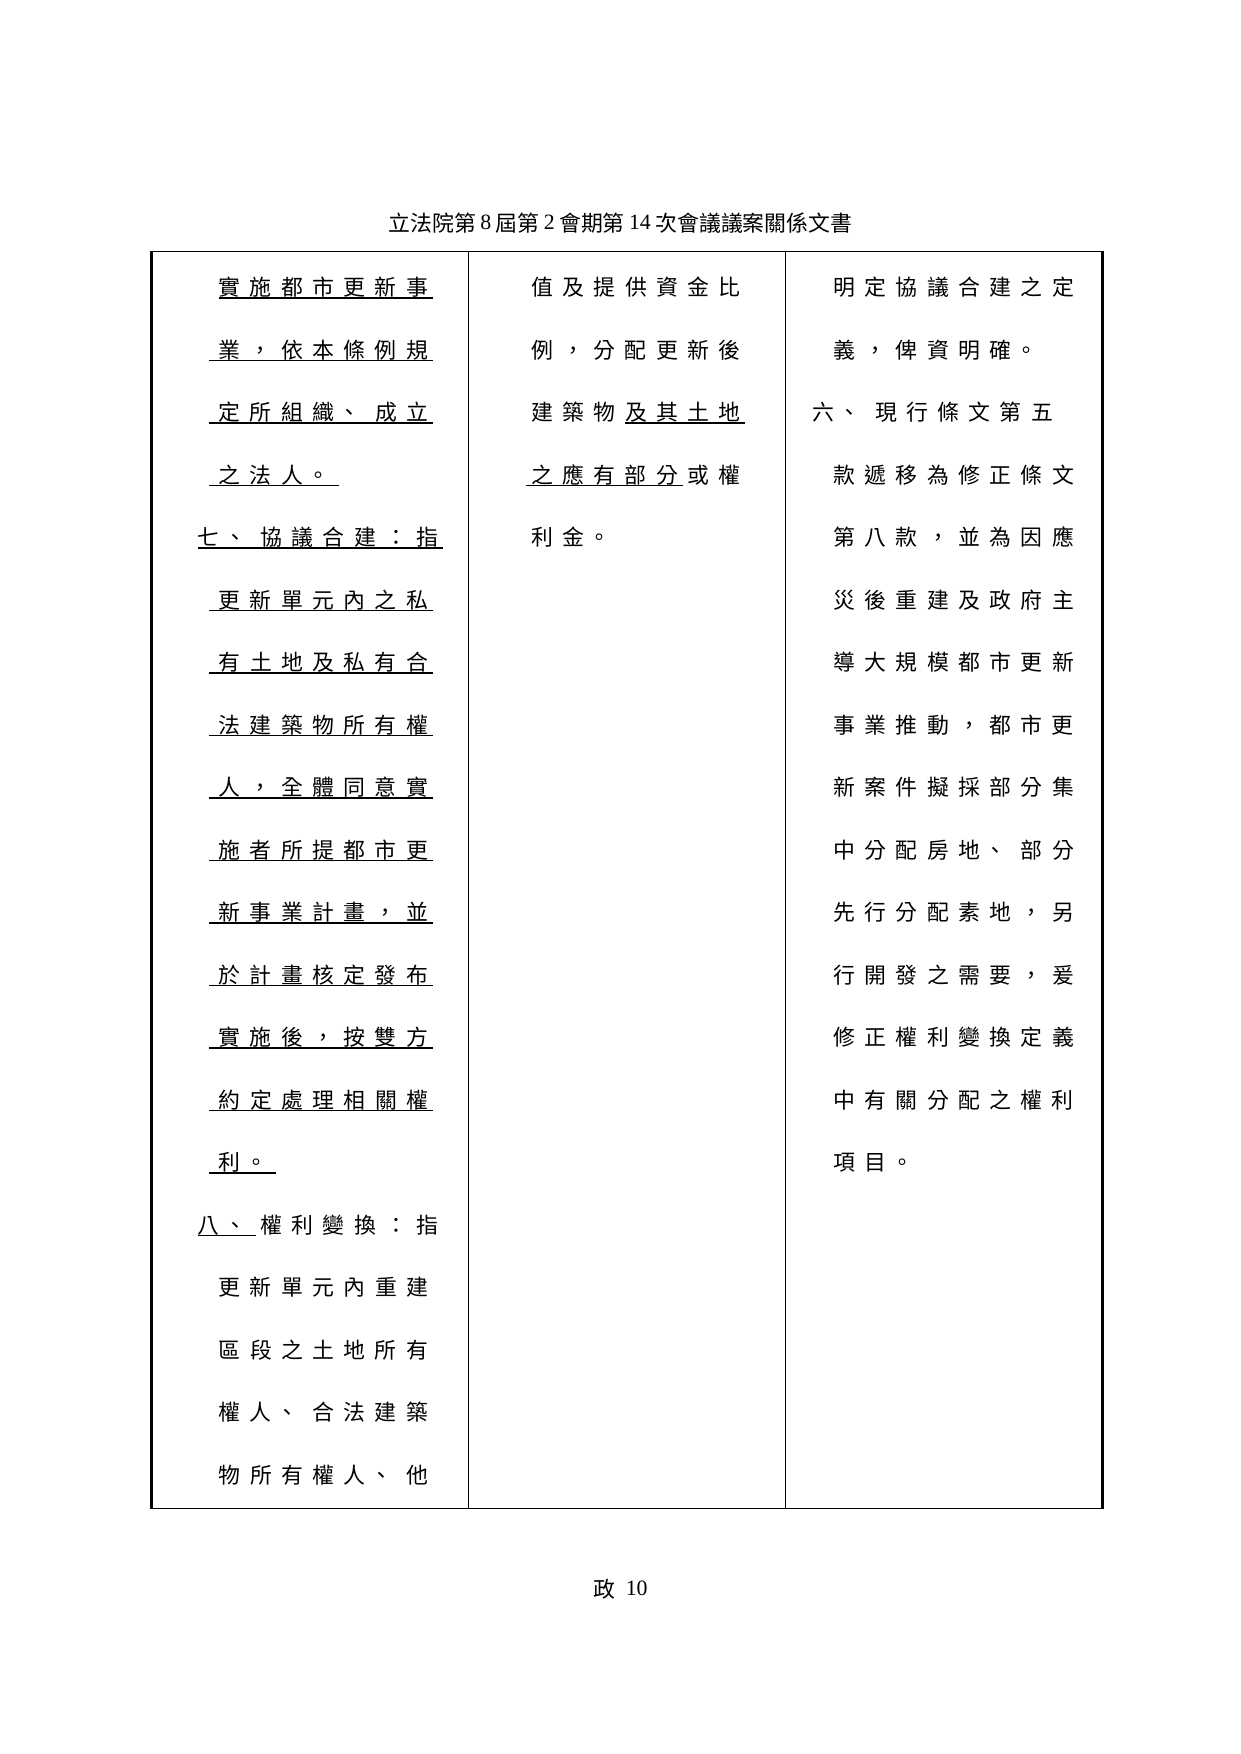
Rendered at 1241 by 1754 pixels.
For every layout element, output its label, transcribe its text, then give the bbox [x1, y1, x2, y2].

table_cell 實施都市更新事業，依本條例規定所組織、成立之法人。 七、協議合建：指更新單元內之私有土地及私有合法建築物所有權人，全體同意實施者所提都市更新事業計畫，並於計畫核定發布實施後，按雙方約定處理相關權利。 八、權利變換：指更新單元內重建區段之土地所有權人、合法建築物所有權人、他 [153, 252, 468, 1508]
table_cell 值及提供資金比例，分配更新後建築物及其土地之應有部分或權利金。 [469, 252, 785, 1508]
table_cell 明定協議合建之定義，俾資明確。 六、現行條文第五款遞移為修正條文第八款，並為因應災後重建及政府主導大規模都市更新事業推動，都市更新案件擬採部分集中分配房地、部分先行分配素地，另行開發之需要，爰修正權利變換定義中有關分配之權利項目。 [786, 252, 1101, 1508]
